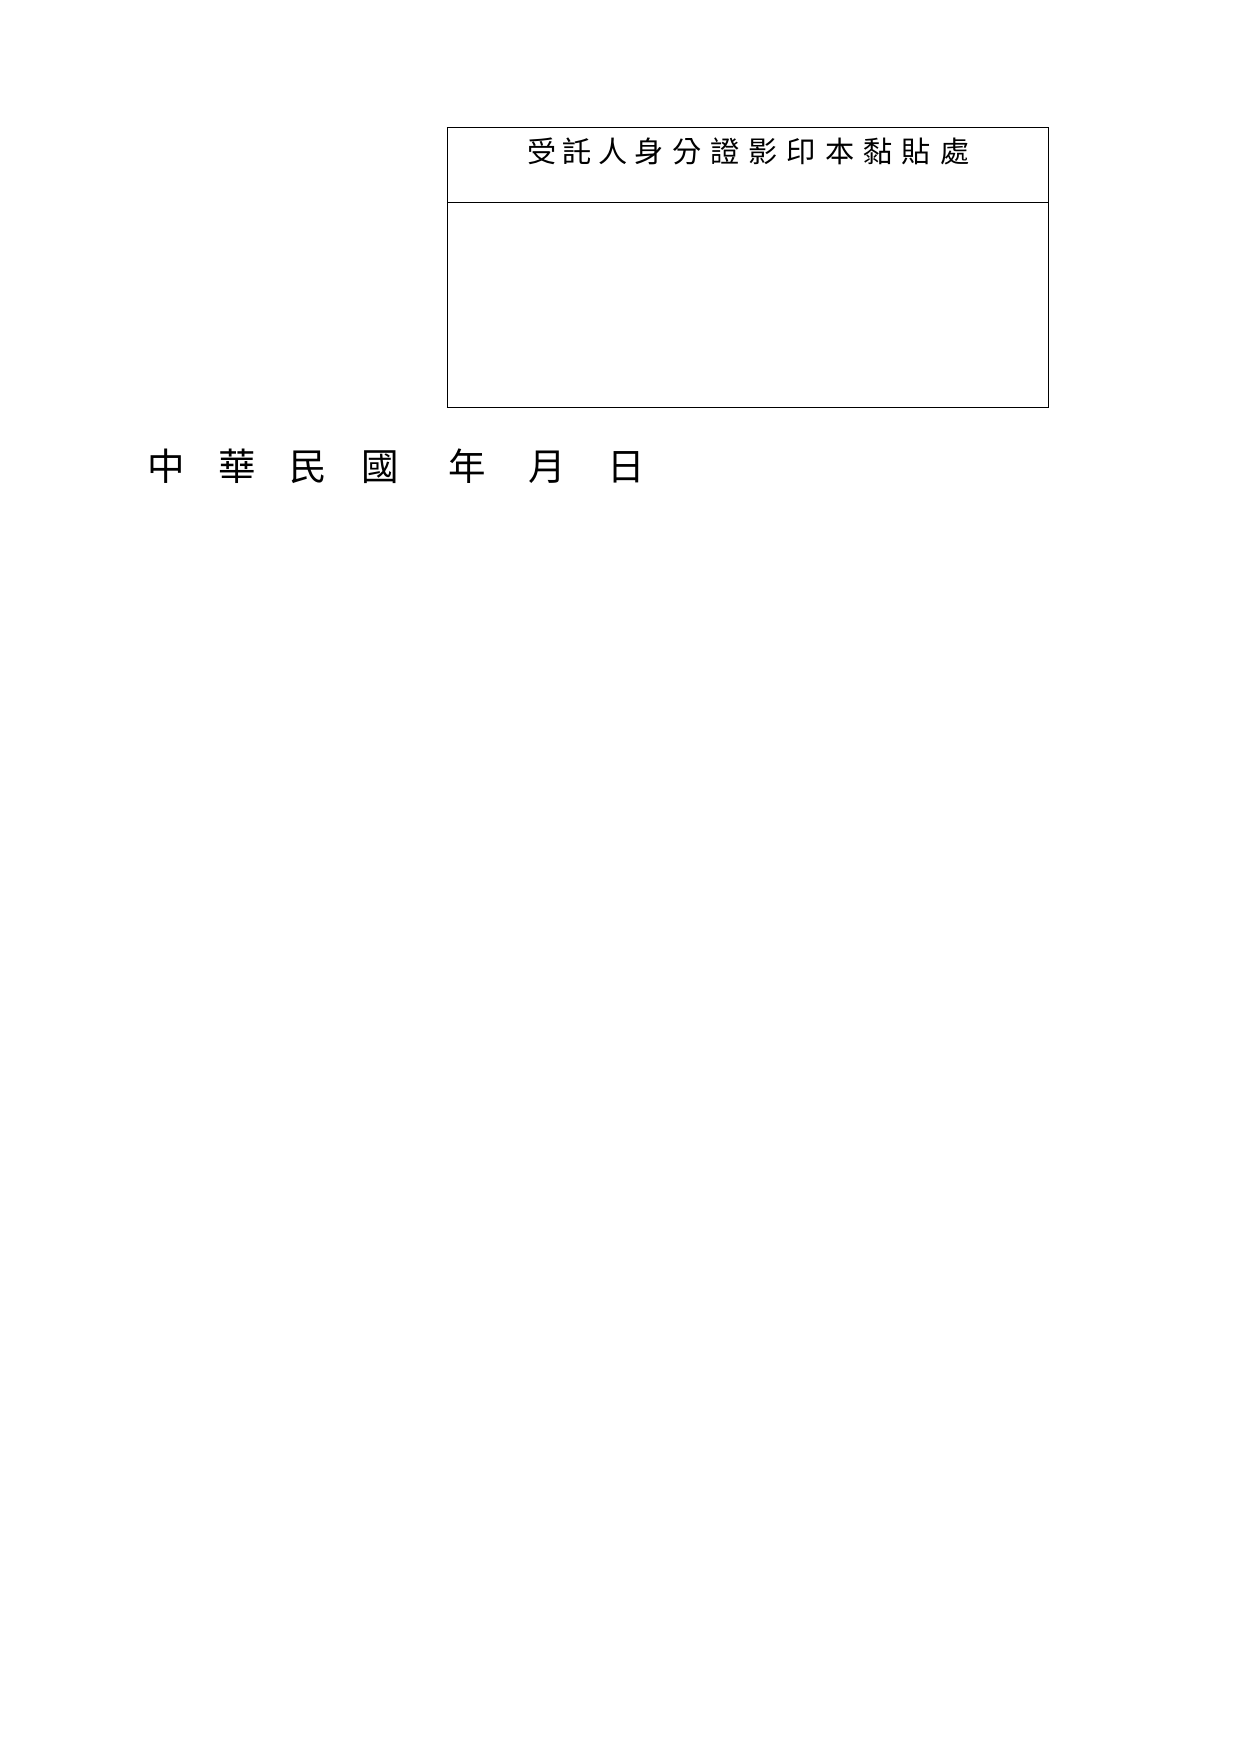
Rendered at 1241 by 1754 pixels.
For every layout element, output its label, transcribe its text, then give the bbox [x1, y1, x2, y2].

text 中 華 民 國 年 月 日 [148, 427, 1092, 502]
table_header 受 託 人 身分證影印本黏貼處 [448, 128, 1048, 202]
table_cell [448, 203, 1048, 407]
